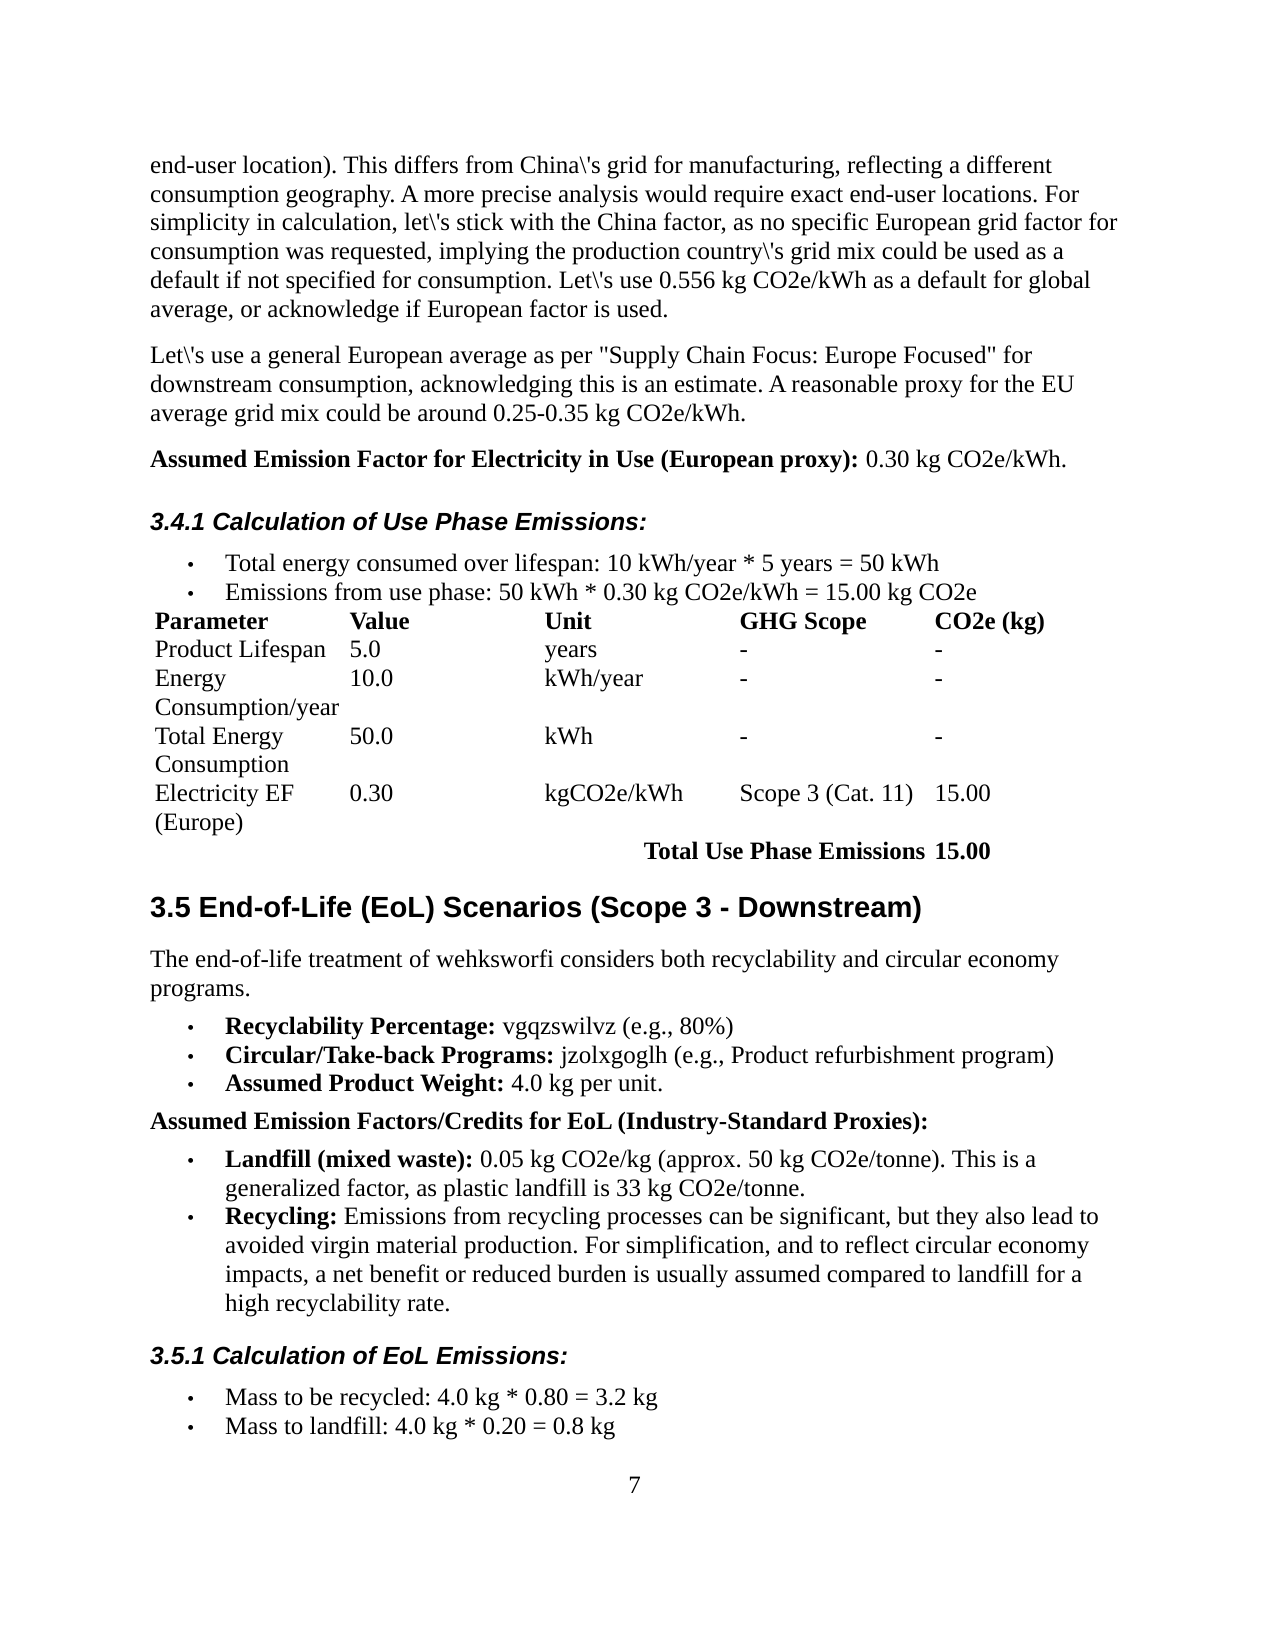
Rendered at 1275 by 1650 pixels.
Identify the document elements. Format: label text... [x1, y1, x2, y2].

list Mass to be recycled: 4.0 kg * 0.80 = 3.2 kg [187, 1382, 1125, 1411]
text The end-of-life treatment of wehksworfi considers both recyclability and circular economy programs. [150, 944, 1125, 1002]
table_cell Total Energy Consumption [150, 721, 345, 778]
table_cell - [735, 635, 930, 663]
table_cell Product Lifespan [150, 635, 345, 663]
list Total energy consumed over lifespan: 10 kWh/year * 5 years = 50 kWh [187, 548, 1125, 577]
list Assumed Product Weight: 4.0 kg per unit. [187, 1068, 1125, 1097]
list Landfill (mixed waste): 0.05 kg CO2e/kg (approx. 50 kg CO2e/tonne). This is a generalized factor, as plastic landfill is 33 kg CO2e/tonne. [187, 1144, 1125, 1201]
text Assumed Emission Factors/Credits for EoL (Industry-Standard Proxies): [150, 1106, 1125, 1135]
table_cell Energy Consumption/year [150, 663, 345, 721]
list Circular/Take-back Programs: jzolxgoglh (e.g., Product refurbishment program) [187, 1040, 1125, 1068]
list Mass to landfill: 4.0 kg * 0.20 = 0.8 kg [187, 1411, 1125, 1440]
table_cell 15.00 [930, 778, 1125, 836]
table_cell 5.0 [345, 635, 540, 663]
table_header Parameter [150, 606, 345, 634]
table_header Unit [540, 606, 735, 634]
table_cell - [930, 635, 1125, 663]
list Emissions from use phase: 50 kWh * 0.30 kg CO2e/kWh = 15.00 kg CO2e [187, 577, 1125, 606]
table_cell - [930, 721, 1125, 778]
table_header CO2e (kg) [930, 606, 1125, 634]
table_cell kgCO2e/kWh [540, 778, 735, 836]
table_header Value [345, 606, 540, 634]
table_cell 15.00 [930, 836, 1125, 864]
table_cell Total Use Phase Emissions [150, 836, 930, 864]
text Let\'s use a general European average as per "Supply Chain Focus: Europe Focused" for downstream consumption, acknowledging this is an estimate. A reasonable proxy for the EU average grid mix could be around 0.25-0.35 kg CO2e/kWh. [150, 340, 1125, 427]
table_cell - [930, 663, 1125, 721]
table_cell - [735, 721, 930, 778]
list Recyclability Percentage: vgqzswilvz (e.g., 80%) [187, 1011, 1125, 1040]
table_cell 0.30 [345, 778, 540, 836]
subtitle 3.5.1 Calculation of EoL Emissions: [150, 1341, 1125, 1370]
table_cell 50.0 [345, 721, 540, 778]
text Assumed Emission Factor for Electricity in Use (European proxy): 0.30 kg CO2e/kWh. [150, 444, 1125, 473]
table_cell Electricity EF (Europe) [150, 778, 345, 836]
subtitle 3.5 End-of-Life (EoL) Scenarios (Scope 3 - Downstream) [150, 889, 1125, 923]
table_cell - [735, 663, 930, 721]
table_cell Scope 3 (Cat. 11) [735, 778, 930, 836]
table_cell years [540, 635, 735, 663]
table_cell kWh [540, 721, 735, 778]
table_cell kWh/year [540, 663, 735, 721]
table_cell 10.0 [345, 663, 540, 721]
text end-user location). This differs from China\'s grid for manufacturing, reflecting a different consumption geography. A more precise analysis would require exact end-user locations. For simplicity in calculation, let\'s stick with the China factor, as no specific European grid factor for consumption was requested, implying the production country\'s grid mix could be used as a default if not specified for consumption. Let\'s use 0.556 kg CO2e/kWh as a default for global average, or acknowledge if European factor is used. [150, 150, 1125, 322]
table_header GHG Scope [735, 606, 930, 634]
subtitle 3.4.1 Calculation of Use Phase Emissions: [150, 507, 1125, 536]
list Recycling: Emissions from recycling processes can be significant, but they also lead to avoided virgin material production. For simplification, and to reflect circular economy impacts, a net benefit or reduced burden is usually assumed compared to landfill for a high recyclability rate. [187, 1201, 1125, 1316]
